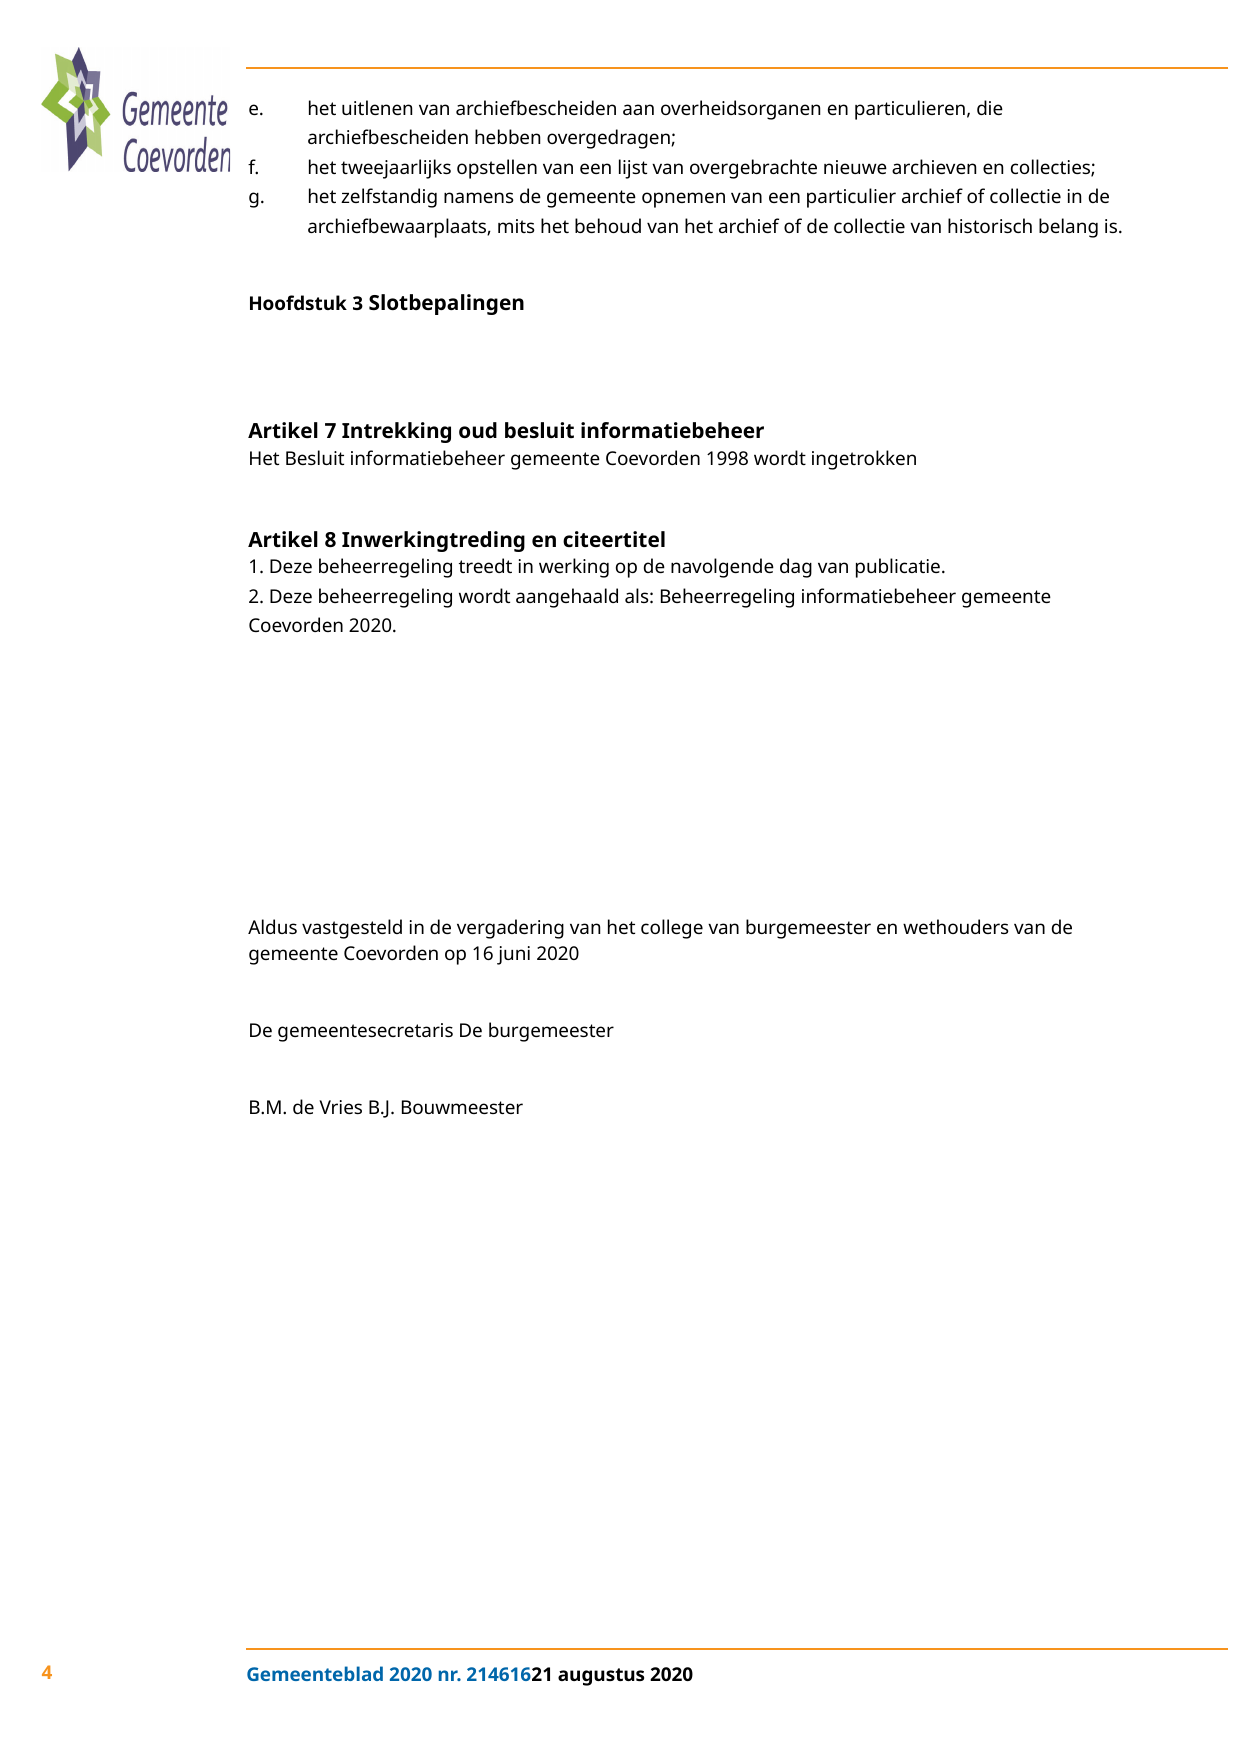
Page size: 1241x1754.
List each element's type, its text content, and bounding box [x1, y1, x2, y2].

text B.M. de Vries B.J. Bouwmeester [248, 1094, 1152, 1120]
list het zelfstandig namens de gemeente opnemen van een particulier archief of collectie in de archiefbewaarplaats, mits het behoud van het archief of de collectie van historisch belang is. [248, 183, 1152, 239]
text Artikel 7 Intrekking oud besluit informatiebeheer [248, 416, 1152, 445]
text 1. Deze beheerregeling treedt in werking op de navolgende dag van publicatie. [248, 553, 1152, 579]
picture [41, 47, 231, 172]
text Het Besluit informatiebeheer gemeente Coevorden 1998 wordt ingetrokken [248, 445, 1152, 471]
list het uitlenen van archiefbescheiden aan overheidsorganen en particulieren, die archiefbescheiden hebben overgedragen; [248, 95, 1152, 150]
list het tweejaarlijks opstellen van een lijst van overgebrachte nieuwe archieven en collecties; [248, 154, 1152, 180]
text De gemeentesecretaris De burgemeester [248, 1017, 1152, 1043]
text Aldus vastgesteld in de vergadering van het college van burgemeester en wethouders van de gemeente Coevorden op 16 juni 2020 [248, 914, 1152, 966]
text Hoofdstuk 3 Slotbepalingen [248, 288, 1152, 317]
text Artikel 8 Inwerkingtreding en citeertitel [248, 525, 1152, 553]
text 2. Deze beheerregeling wordt aangehaald als: Beheerregeling informatiebeheer gemeente Coevorden 2020. [248, 583, 1152, 638]
